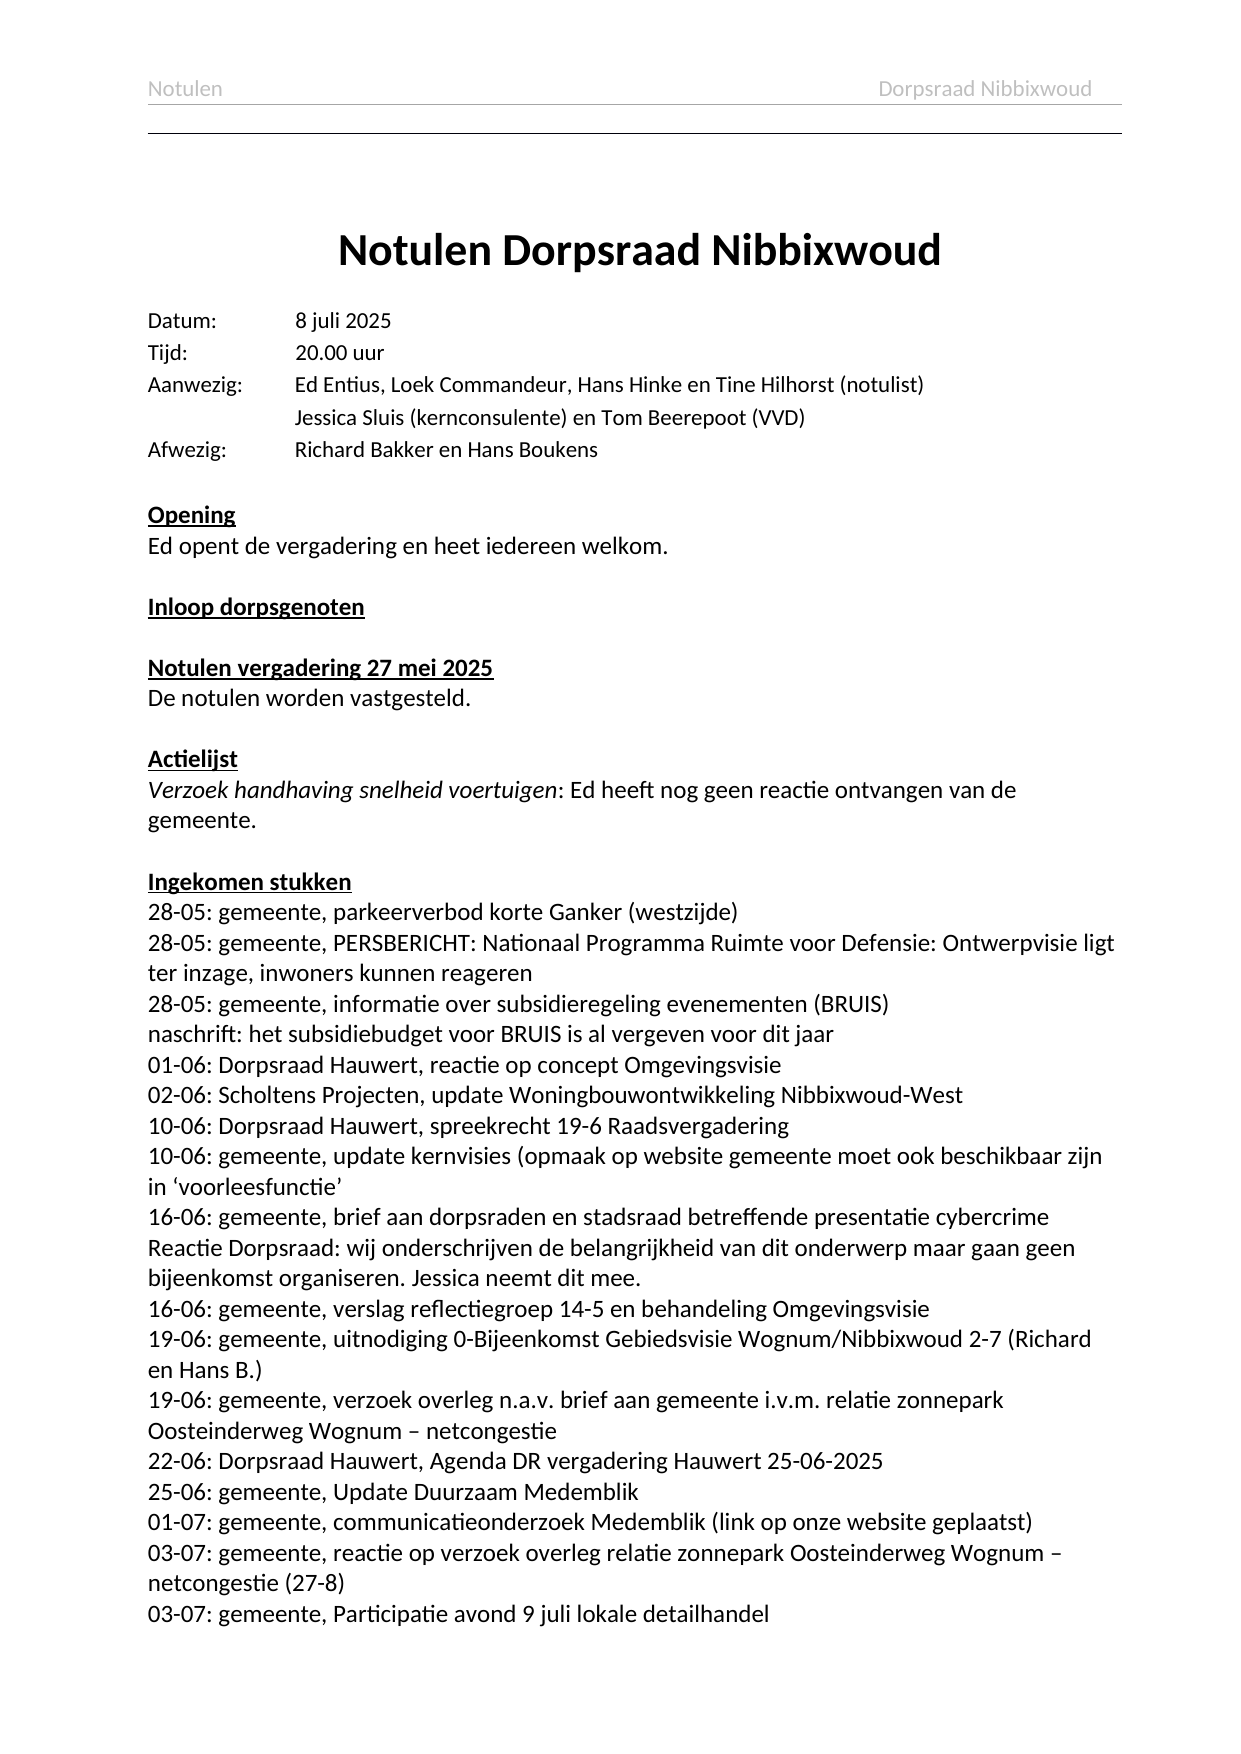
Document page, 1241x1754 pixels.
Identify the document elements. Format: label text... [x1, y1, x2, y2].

text Tijd: 20.00 uur [148, 338, 1122, 366]
text Notulen Dorpsraad Nibbixwoud [148, 218, 1122, 277]
text Datum: 8 juli 2025 [148, 306, 1122, 334]
text Afwezig: Richard Bakker en Hans Boukens [148, 435, 1122, 495]
text 22-06: Dorpsraad Hauwert, Agenda DR vergadering Hauwert 25-06-2025 25-06: gemeente, Update Duurzaam Medemblik 01-07: gemeente, communicatieonderzoek Medemblik (link op onze website geplaatst) 03-07: gemeente, reactie op verzoek overleg relatie zonnepark Oosteinderweg Wognum – netcongestie (27-8) 03-07: gemeente, Participatie avond 9 juli lokale detailhandel [148, 1446, 1122, 1659]
text Opening Ed opent de vergadering en heet iedereen welkom. Inloop dorpsgenoten Notulen vergadering 27 mei 2025 De notulen worden vastgesteld. Actielijst Verzoek handhaving snelheid voertuigen: Ed heeft nog geen reactie ontvangen van de gemeente. Ingekomen stukken 28-05: gemeente, parkeerverbod korte Ganker (westzijde) 28-05: gemeente, PERSBERICHT: Nationaal Programma Ruimte voor Defensie: Ontwerpvisie ligt ter inzage, inwoners kunnen reageren 28-05: gemeente, informatie over subsidieregeling evenementen (BRUIS) naschrift: het subsidiebudget voor BRUIS is al vergeven voor dit jaar 01-06: Dorpsraad Hauwert, reactie op concept Omgevingsvisie 02-06: Scholtens Projecten, update Woningbouwontwikkeling Nibbixwoud-West 10-06: Dorpsraad Hauwert, spreekrecht 19-6 Raadsvergadering 10-06: gemeente, update kernvisies (opmaak op website gemeente moet ook beschikbaar zijn in ‘voorleesfunctie’ 16-06: gemeente, brief aan dorpsraden en stadsraad betreffende presentatie cybercrime Reactie Dorpsraad: wij onderschrijven de belangrijkheid van dit onderwerp maar gaan geen bijeenkomst organiseren. Jessica neemt dit mee. 16-06: gemeente, verslag reflectiegroep 14-5 en behandeling Omgevingsvisie 19-06: gemeente, uitnodiging 0-Bijeenkomst Gebiedsvisie Wognum/Nibbixwoud 2-7 (Richard en Hans B.) 19-06: gemeente, verzoek overleg n.a.v. brief aan gemeente i.v.m. relatie zonnepark Oosteinderweg Wognum – netcongestie [148, 499, 1122, 1446]
text Aanwezig: Ed Entius, Loek Commandeur, Hans Hinke en Tine Hilhorst (notulist) Jessica Sluis (kernconsulente) en Tom Beerepoot (VVD) [148, 371, 1122, 431]
